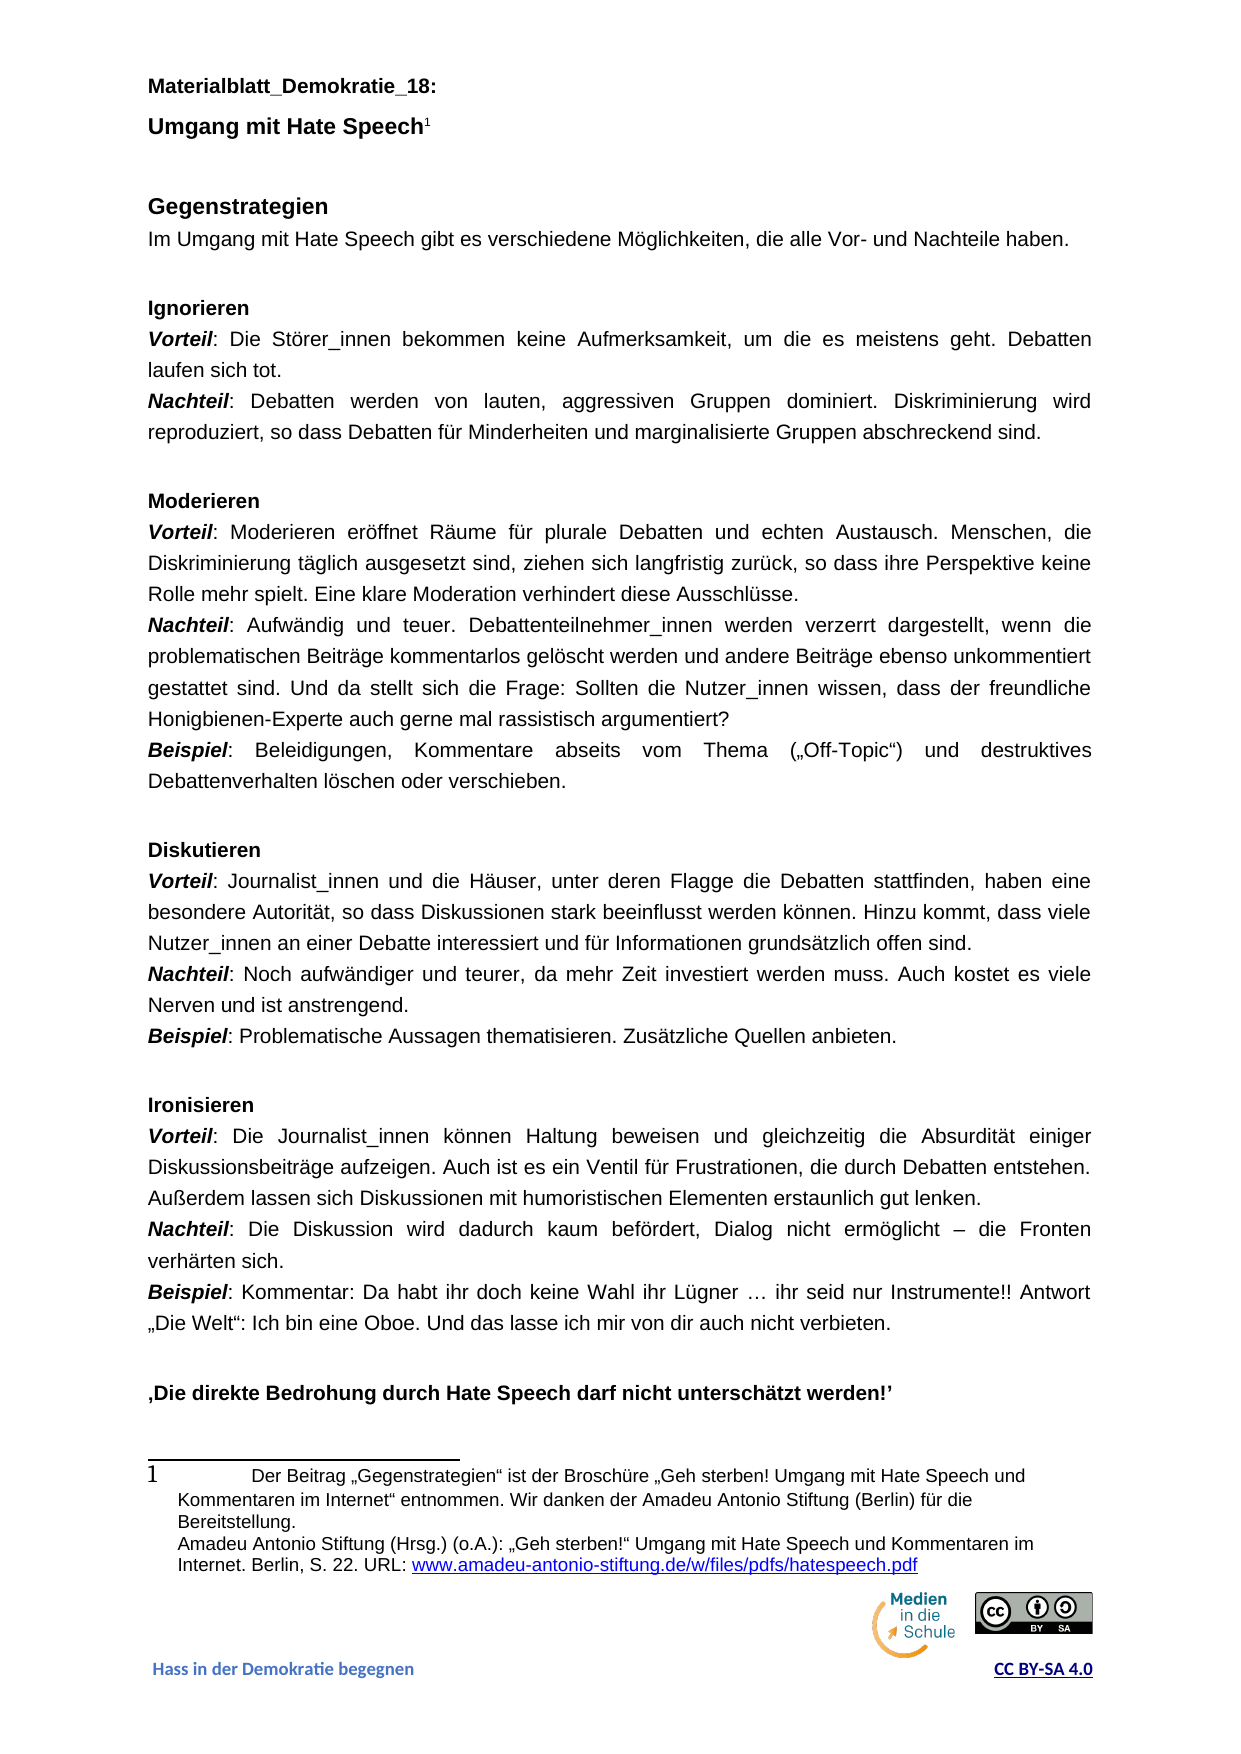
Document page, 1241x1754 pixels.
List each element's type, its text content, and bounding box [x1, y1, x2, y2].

text Umgang mit Hate Speech [148, 113, 1093, 139]
text Der Beitrag „Gegenstrategien“ ist der Broschüre „Geh sterben! Umgang mit Hate Speech und Kommentaren im Internet“ entnommen. Wir danken der Amadeu Antonio Stiftung (Berlin) für die Bereitstellung. [148, 1460, 1093, 1532]
text Nachteil: Aufwändig und teuer. Debattenteilnehmer_innen werden verzerrt dargestellt, wenn die problematischen Beiträge kommentarlos gelöscht werden und andere Beiträge ebenso unkommentiert gestattet sind. Und da stellt sich die Frage: Sollten die Nutzer_innen wissen, dass der freundliche Honigbienen-Experte auch gerne mal rassistisch argumentiert? [148, 613, 1093, 731]
text Beispiel: Beleidigungen, Kommentare abseits vom Thema („Off-Topic“) und destruktives Debattenverhalten löschen oder verschieben. [148, 738, 1093, 793]
text Diskutieren [148, 837, 1093, 861]
text Im Umgang mit Hate Speech gibt es verschiedene Möglichkeiten, die alle Vor- und Nachteile haben. [148, 227, 1093, 251]
text Vorteil: Moderieren eröffnet Räume für plurale Debatten und echten Austausch. Menschen, die Diskriminierung täglich ausgesetzt sind, ziehen sich langfristig zurück, so dass ihre Perspektive keine Rolle mehr spielt. Eine klare Moderation verhindert diese Ausschlüsse. [148, 520, 1093, 606]
text Amadeu Antonio Stiftung (Hrsg.) (o.A.): „Geh sterben!“ Umgang mit Hate Speech und Kommentaren im Internet. Berlin, S. 22. URL: www.amadeu-antonio-stiftung.de/w/files/pdfs/hatespeech.pdf [177, 1532, 1093, 1575]
text Ironisieren [148, 1093, 1093, 1117]
text Beispiel: Problematische Aussagen thematisieren. Zusätzliche Quellen anbieten. [148, 1024, 1093, 1048]
text Vorteil: Die Störer_innen bekommen keine Aufmerksamkeit, um die es meistens geht. Debatten laufen sich tot. [148, 327, 1093, 382]
text Materialblatt_Demokratie_18: [148, 74, 1093, 98]
text Vorteil: Die Journalist_innen können Haltung beweisen und gleichzeitig die Absurdität einiger Diskussionsbeiträge aufzeigen. Auch ist es ein Ventil für Frustrationen, die durch Debatten entstehen. Außerdem lassen sich Diskussionen mit humoristischen Elementen erstaunlich gut lenken. [148, 1124, 1093, 1210]
text Gegenstrategien [148, 193, 1093, 219]
text Ignorieren [148, 296, 1093, 319]
text Beispiel: Kommentar: Da habt ihr doch keine Wahl ihr Lügner … ihr seid nur Instrumente!! Antwort „Die Welt“: Ich bin eine Oboe. Und das lasse ich mir von dir auch nicht verbieten. [148, 1279, 1093, 1335]
text ‚Die direkte Bedrohung durch Hate Speech darf nicht unterschätzt werden!’ [148, 1379, 1093, 1406]
text Nachteil: Noch aufwändiger und teurer, da mehr Zeit investiert werden muss. Auch kostet es viele Nerven und ist anstrengend. [148, 962, 1093, 1017]
text Moderieren [148, 489, 1093, 513]
text Nachteil: Debatten werden von lauten, aggressiven Gruppen dominiert. Diskriminierung wird reproduziert, so dass Debatten für Minderheiten und marginalisierte Gruppen abschreckend sind. [148, 389, 1093, 444]
text Nachteil: Die Diskussion wird dadurch kaum befördert, Dialog nicht ermöglicht – die Fronten verhärten sich. [148, 1217, 1093, 1272]
text Vorteil: Journalist_innen und die Häuser, unter deren Flagge die Debatten stattfinden, haben eine besondere Autorität, so dass Diskussionen stark beeinflusst werden können. Hinzu kommt, dass viele Nutzer_innen an einer Debatte interessiert und für Informationen grundsätzlich offen sind. [148, 868, 1093, 955]
